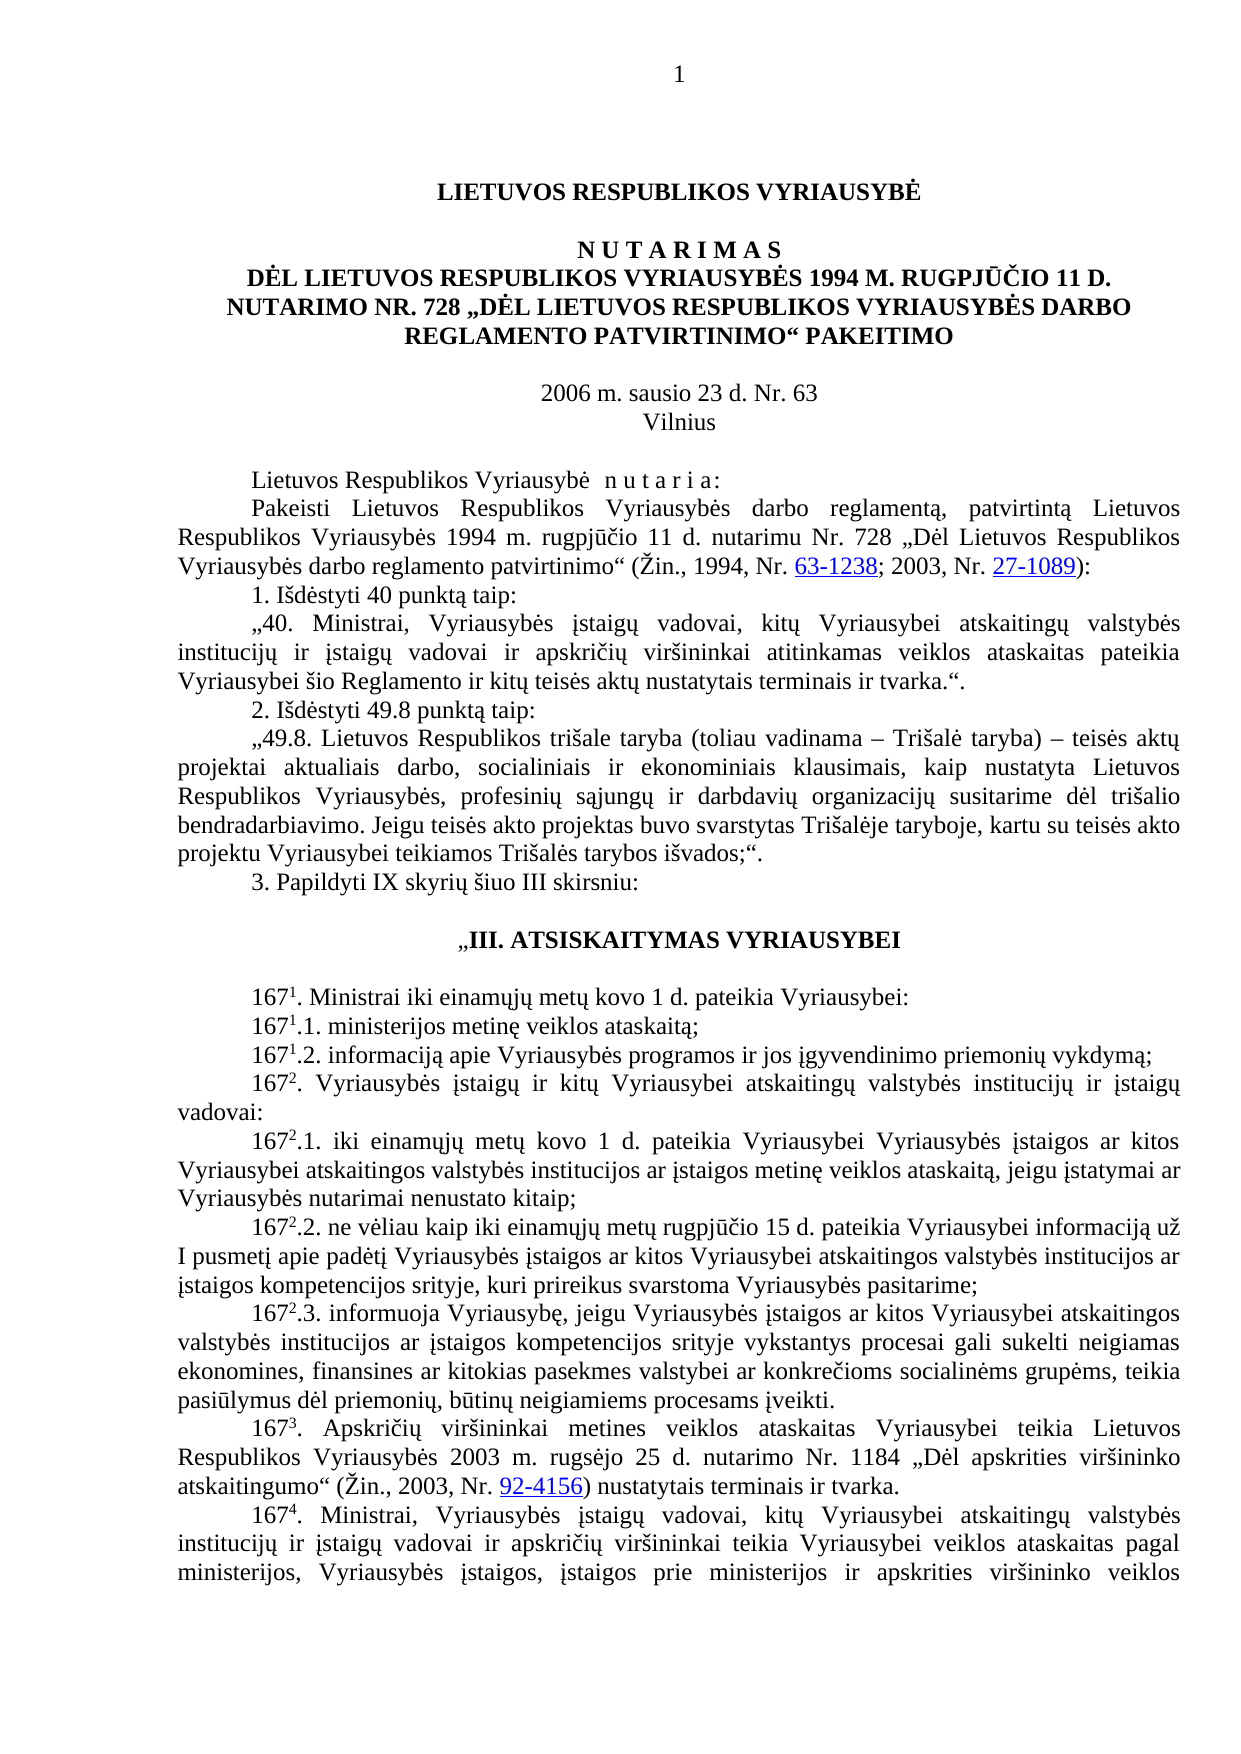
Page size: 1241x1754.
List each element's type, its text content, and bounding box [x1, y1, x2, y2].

text 1674. Ministrai, Vyriausybės įstaigų vadovai, kitų Vyriausybei atskaitingų valstybės institucijų ir įstaigų vadovai ir apskričių viršininkai teikia Vyriausybei veiklos ataskaitas pagal ministerijos, Vyriausybės įstaigos, įstaigos prie ministerijos ir apskrities viršininko veiklos [177, 1500, 1181, 1586]
text 1672.3. informuoja Vyriausybę, jeigu Vyriausybės įstaigos ar kitos Vyriausybei atskaitingos valstybės institucijos ar įstaigos kompetencijos srityje vykstantys procesai gali sukelti neigiamas ekonomines, finansines ar kitokias pasekmes valstybei ar konkrečioms socialinėms grupėms, teikia pasiūlymus dėl priemonių, būtinų neigiamiems procesams įveikti. [177, 1298, 1181, 1413]
text 1673. Apskričių viršininkai metines veiklos ataskaitas Vyriausybei teikia Lietuvos Respublikos Vyriausybės 2003 m. rugsėjo 25 d. nutarimo Nr. 1184 „Dėl apskrities viršininko atskaitingumo“ (Žin., 2003, Nr. 92-4156) nustatytais terminais ir tvarka. [177, 1413, 1181, 1500]
text „49.8. Lietuvos Respublikos trišale taryba (toliau vadinama – Trišalė taryba) – teisės aktų projektai aktualiais darbo, socialiniais ir ekonominiais klausimais, kaip nustatyta Lietuvos Respublikos Vyriausybės, profesinių sąjungų ir darbdavių organizacijų susitarime dėl trišalio bendradarbiavimo. Jeigu teisės akto projektas buvo svarstytas Trišalėje taryboje, kartu su teisės akto projektu Vyriausybei teikiamos Trišalės tarybos išvados;“. [177, 723, 1181, 867]
text DĖL LIETUVOS RESPUBLIKOS VYRIAUSYBĖS 1994 M. RUGPJŪČIO 11 D. NUTARIMO NR. 728 „DĖL LIETUVOS RESPUBLIKOS VYRIAUSYBĖS DARBO REGLAMENTO PATVIRTINIMO“ PAKEITIMO [177, 263, 1181, 350]
text Lietuvos Respublikos Vyriausybė nutaria: [177, 465, 1181, 493]
text 1671. Ministrai iki einamųjų metų kovo 1 d. pateikia Vyriausybei: [177, 982, 1181, 1011]
text 2006 m. sausio 23 d. Nr. 63 [177, 378, 1181, 407]
text LIETUVOS RESPUBLIKOS VYRIAUSYBĖ [177, 177, 1181, 206]
text N U T A R I M A S [177, 235, 1181, 263]
text „III. ATSISKAITYMAS VYRIAUSYBEI [177, 925, 1181, 953]
text 1671.2. informaciją apie Vyriausybės programos ir jos įgyvendinimo priemonių vykdymą; [177, 1040, 1181, 1068]
text 3. Papildyti IX skyrių šiuo III skirsniu: [177, 867, 1181, 896]
text 1672.2. ne vėliau kaip iki einamųjų metų rugpjūčio 15 d. pateikia Vyriausybei informaciją už I pusmetį apie padėtį Vyriausybės įstaigos ar kitos Vyriausybei atskaitingos valstybės institucijos ar įstaigos kompetencijos srityje, kuri prireikus svarstoma Vyriausybės pasitarime; [177, 1212, 1181, 1298]
text 1671.1. ministerijos metinę veiklos ataskaitą; [177, 1011, 1181, 1040]
text 1672. Vyriausybės įstaigų ir kitų Vyriausybei atskaitingų valstybės institucijų ir įstaigų vadovai: [177, 1068, 1181, 1126]
text 1. Išdėstyti 40 punktą taip: [177, 580, 1181, 608]
text Pakeisti Lietuvos Respublikos Vyriausybės darbo reglamentą, patvirtintą Lietuvos Respublikos Vyriausybės 1994 m. rugpjūčio 11 d. nutarimu Nr. 728 „Dėl Lietuvos Respublikos Vyriausybės darbo reglamento patvirtinimo“ (Žin., 1994, Nr. 63-1238; 2003, Nr. 27-1089): [177, 493, 1181, 580]
text Vilnius [177, 407, 1181, 436]
text 2. Išdėstyti 49.8 punktą taip: [177, 695, 1181, 723]
text „40. Ministrai, Vyriausybės įstaigų vadovai, kitų Vyriausybei atskaitingų valstybės institucijų ir įstaigų vadovai ir apskričių viršininkai atitinkamas veiklos ataskaitas pateikia Vyriausybei šio Reglamento ir kitų teisės aktų nustatytais terminais ir tvarka.“. [177, 608, 1181, 695]
text 1672.1. iki einamųjų metų kovo 1 d. pateikia Vyriausybei Vyriausybės įstaigos ar kitos Vyriausybei atskaitingos valstybės institucijos ar įstaigos metinę veiklos ataskaitą, jeigu įstatymai ar Vyriausybės nutarimai nenustato kitaip; [177, 1126, 1181, 1212]
